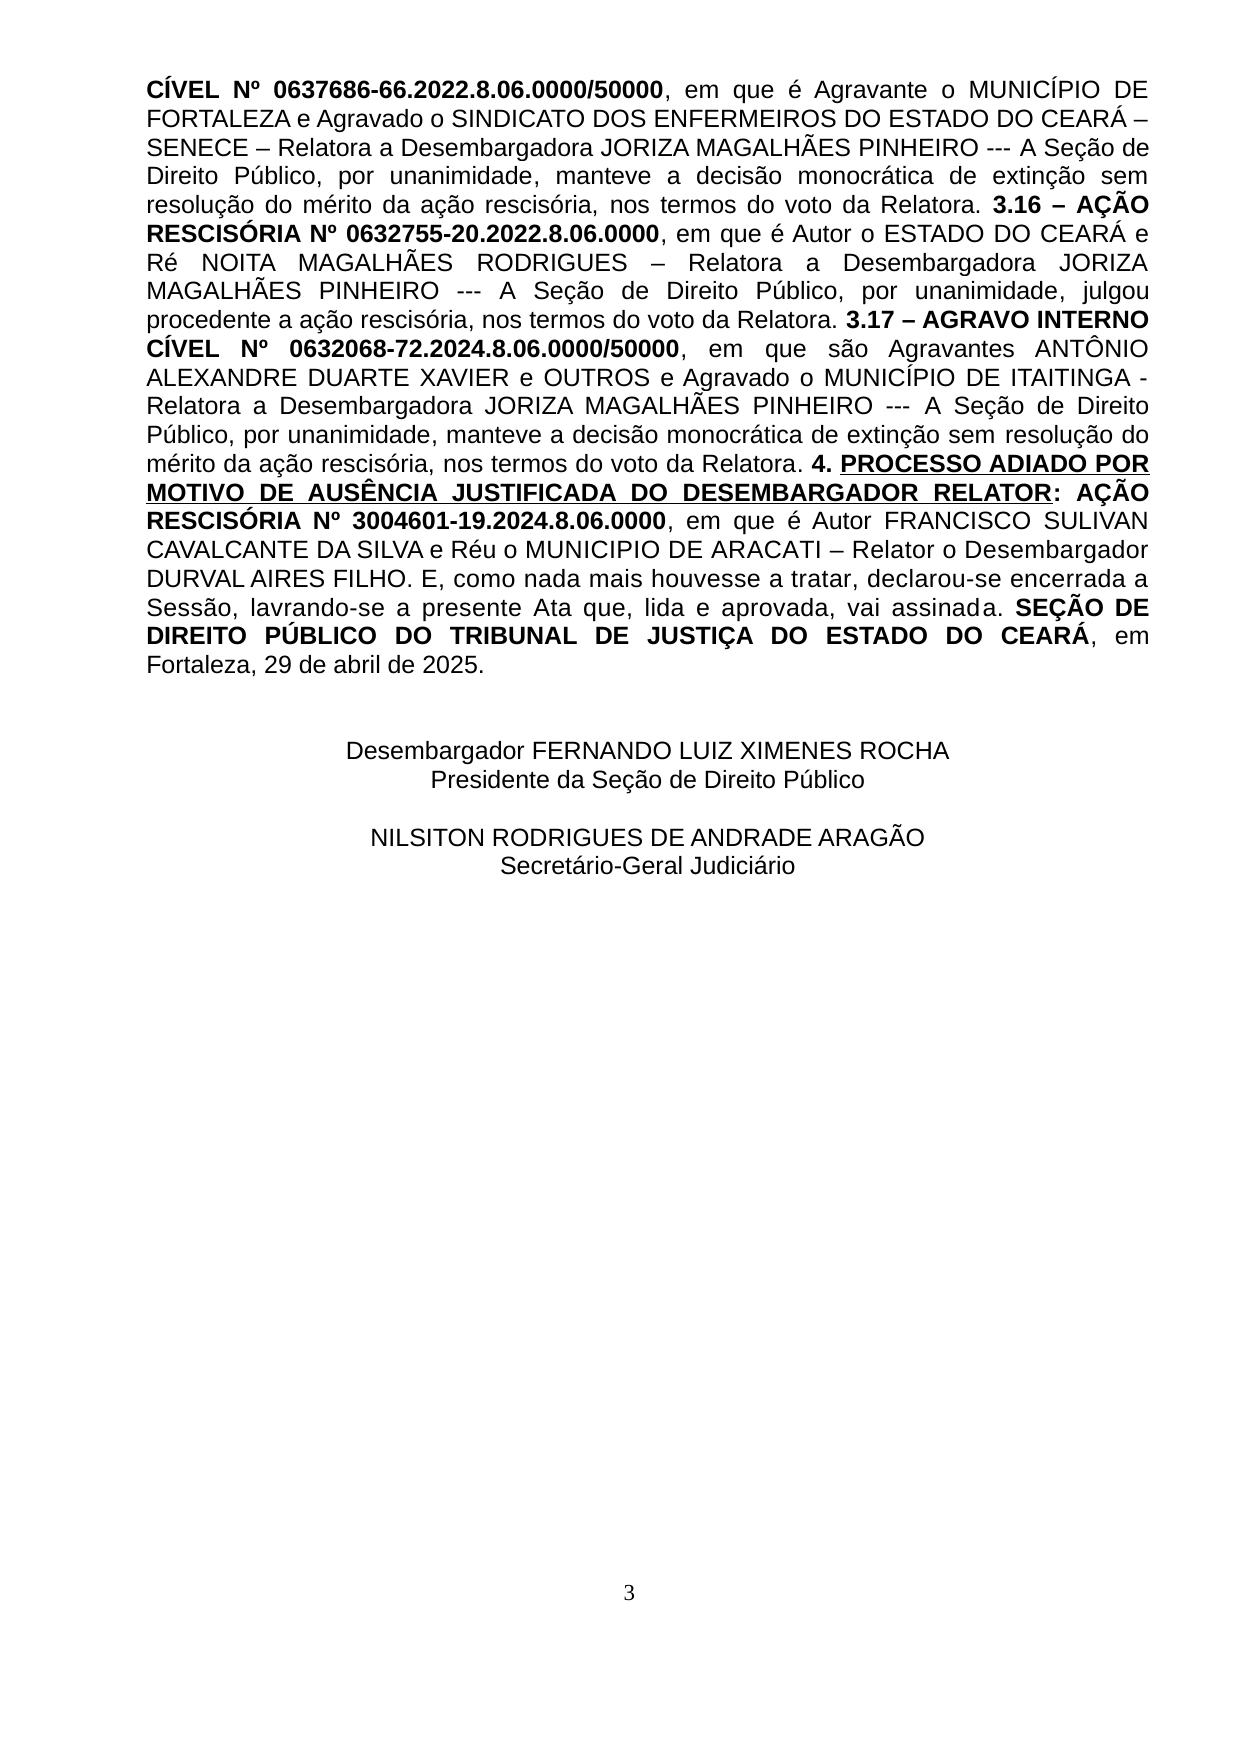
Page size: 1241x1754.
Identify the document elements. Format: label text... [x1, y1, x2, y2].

text Presidente da Seção de Direito Público [146, 765, 1150, 794]
text NILSITON RODRIGUES DE ANDRADE ARAGÃO [146, 822, 1149, 851]
text Desembargador FERNANDO LUIZ XIMENES ROCHA [146, 736, 1150, 765]
text Secretário-Geral Judiciário [146, 851, 1149, 880]
text CÍVEL Nº 0637686-66.2022.8.06.0000/50000, em que é Agravante o MUNICÍPIO DE FORTALEZA e Agravado o SINDICATO DOS ENFERMEIROS DO ESTADO DO CEARÁ – SENECE – Relatora a Desembargadora JORIZA MAGALHÃES PINHEIRO --- A Seção de Direito Público, por unanimidade, manteve a decisão monocrática de extinção sem resolução do mérito da ação rescisória, nos termos do voto da Relatora. 3.16 – AÇÃO RESCISÓRIA Nº 0632755-20.2022.8.06.0000, em que é Autor o ESTADO DO CEARÁ e Ré NOITA MAGALHÃES RODRIGUES – Relatora a Desembargadora JORIZA MAGALHÃES PINHEIRO --- A Seção de Direito Público, por unanimidade, julgou procedente a ação rescisória, nos termos do voto da Relatora. 3.17 – AGRAVO INTERNO CÍVEL Nº 0632068-72.2024.8.06.0000/50000, em que são Agravantes ANTÔNIO ALEXANDRE DUARTE XAVIER e OUTROS e Agravado o MUNICÍPIO DE ITAITINGA - Relatora a Desembargadora JORIZA MAGALHÃES PINHEIRO --- A Seção de Direito Público, por unanimidade, manteve a decisão monocrática de extinção sem resolução do mérito da ação rescisória, nos termos do voto da Relatora. 4. PROCESSO ADIADO POR MOTIVO DE AUSÊNCIA JUSTIFICADA DO DESEMBARGADOR RELATOR: AÇÃO RESCISÓRIA Nº 3004601-19.2024.8.06.0000, em que é Autor FRANCISCO SULIVAN CAVALCANTE DA SILVA e Réu o MUNICIPIO DE ARACATI – Relator o Desembargador DURVAL AIRES FILHO. E, como nada mais houvesse a tratar, declarou-se encerrada a Sessão, lavrando-se a presente Ata que, lida e aprovada, vai assinada. SEÇÃO DE DIREITO PÚBLICO DO TRIBUNAL DE JUSTIÇA DO ESTADO DO CEARÁ, em Fortaleza, 29 de abril de 2025. [146, 75, 1149, 679]
